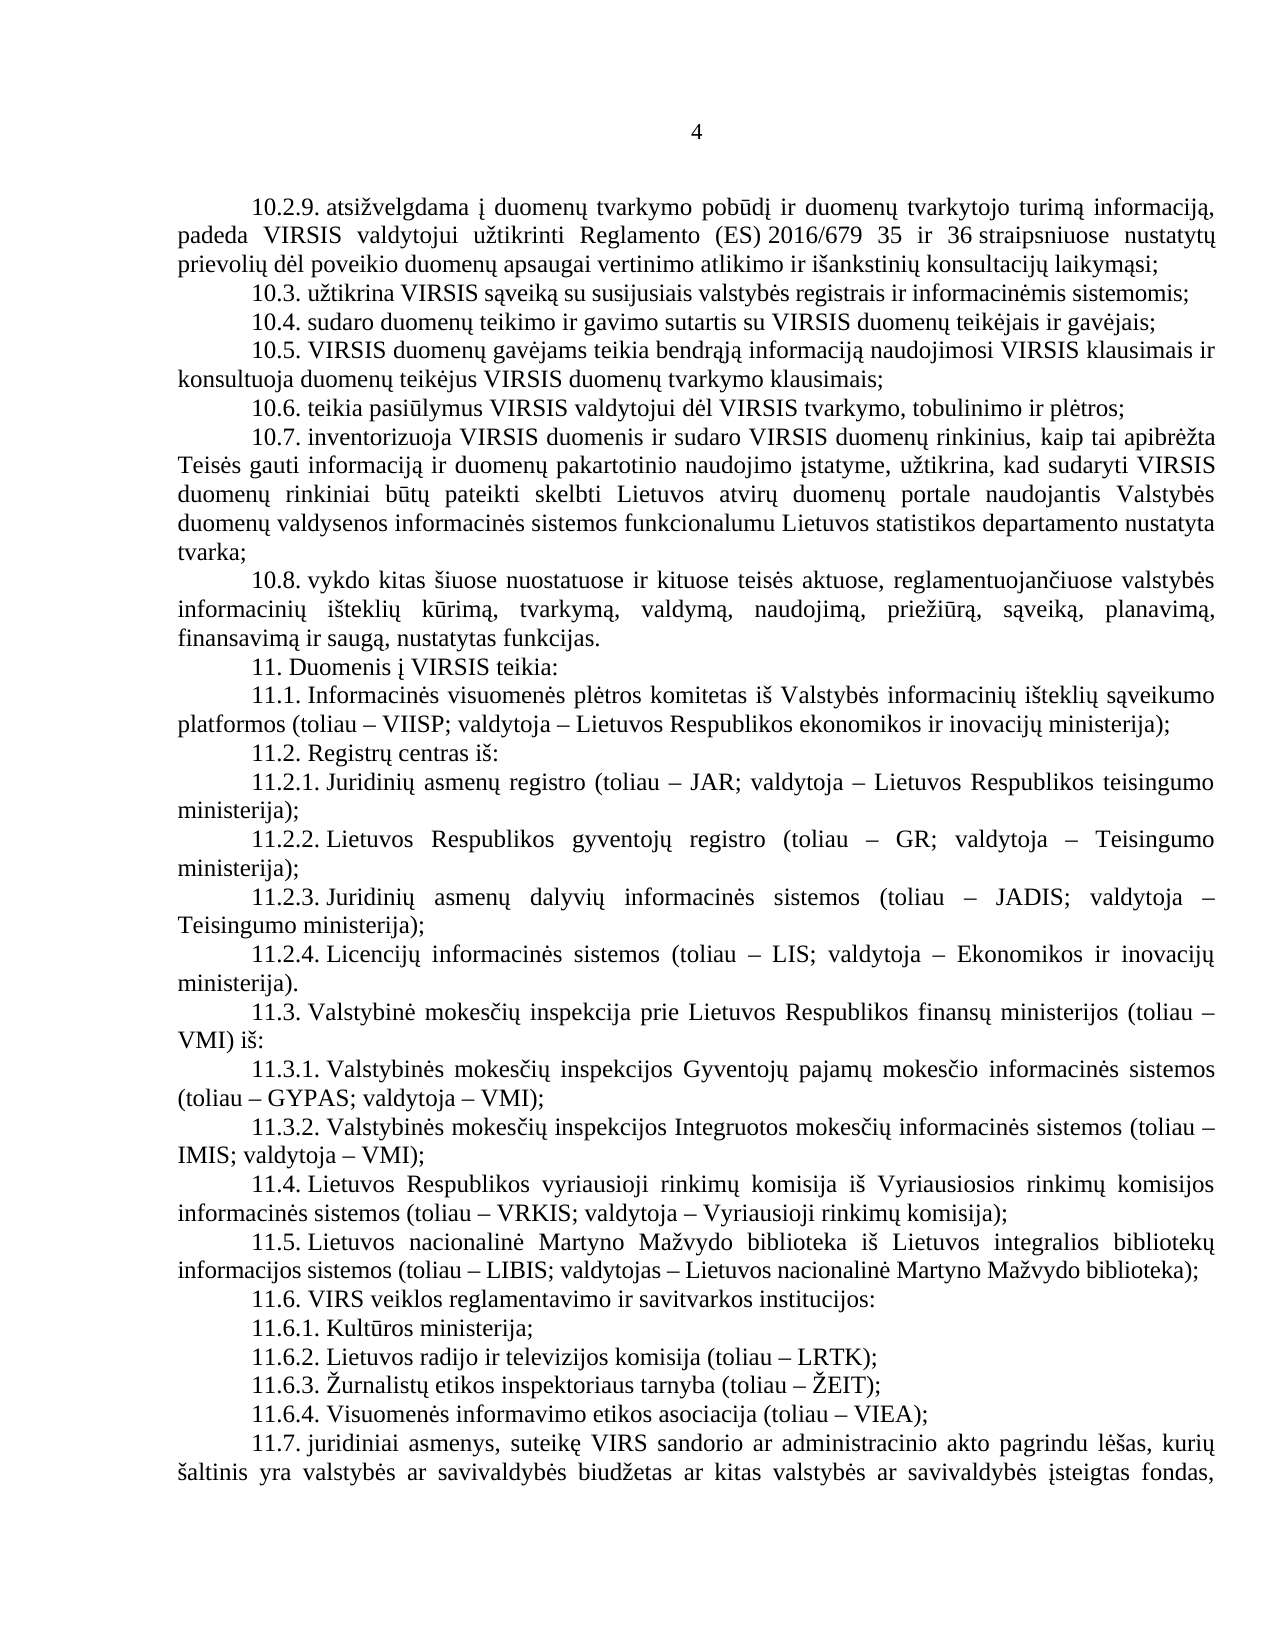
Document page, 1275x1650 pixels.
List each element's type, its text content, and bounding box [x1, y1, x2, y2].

text 11.2.3. Juridinių asmenų dalyvių informacinės sistemos (toliau – JADIS; valdytoja – Teisingumo ministerija); [177, 882, 1216, 939]
text 11.2.1. Juridinių asmenų registro (toliau – JAR; valdytoja – Lietuvos Respublikos teisingumo ministerija); [177, 767, 1216, 824]
text 11.2.4. Licencijų informacinės sistemos (toliau – LIS; valdytoja – Ekonomikos ir inovacijų ministerija). [177, 939, 1216, 997]
text 11. Duomenis į VIRSIS teikia: [177, 652, 1216, 680]
text 11.6.3. Žurnalistų etikos inspektoriaus tarnyba (toliau – ŽEIT); [177, 1370, 1216, 1399]
text 11.1. Informacinės visuomenės plėtros komitetas iš Valstybės informacinių išteklių sąveikumo platformos (toliau – VIISP; valdytoja – Lietuvos Respublikos ekonomikos ir inovacijų ministerija); [177, 680, 1216, 738]
text 10.8. vykdo kitas šiuose nuostatuose ir kituose teisės aktuose, reglamentuojančiuose valstybės informacinių išteklių kūrimą, tvarkymą, valdymą, naudojimą, priežiūrą, sąveiką, planavimą, finansavimą ir saugą, nustatytas funkcijas. [177, 565, 1216, 652]
text 11.6.1. Kultūros ministerija; [177, 1313, 1216, 1342]
text 11.6. VIRS veiklos reglamentavimo ir savitvarkos institucijos: [177, 1284, 1216, 1313]
text 10.3. užtikrina VIRSIS sąveiką su susijusiais valstybės registrais ir informacinėmis sistemomis; [177, 278, 1216, 307]
text 10.4. sudaro duomenų teikimo ir gavimo sutartis su VIRSIS duomenų teikėjais ir gavėjais; [177, 307, 1216, 335]
text 10.2.9. atsižvelgdama į duomenų tvarkymo pobūdį ir duomenų tvarkytojo turimą informaciją, padeda VIRSIS valdytojui užtikrinti Reglamento (ES) 2016/679 35 ir 36 straipsniuose nustatytų prievolių dėl poveikio duomenų apsaugai vertinimo atlikimo ir išankstinių konsultacijų laikymąsi; [177, 192, 1216, 278]
text 11.2. Registrų centras iš: [177, 738, 1216, 767]
text 11.3.1. Valstybinės mokesčių inspekcijos Gyventojų pajamų mokesčio informacinės sistemos (toliau – GYPAS; valdytoja – VMI); [177, 1054, 1216, 1112]
text 11.7. juridiniai asmenys, suteikę VIRS sandorio ar administracinio akto pagrindu lėšas, kurių šaltinis yra valstybės ar savivaldybės biudžetas ar kitas valstybės ar savivaldybės įsteigtas fondas, [177, 1428, 1216, 1485]
text 10.6. teikia pasiūlymus VIRSIS valdytojui dėl VIRSIS tvarkymo, tobulinimo ir plėtros; [177, 393, 1216, 422]
text 10.5. VIRSIS duomenų gavėjams teikia bendrąją informaciją naudojimosi VIRSIS klausimais ir konsultuoja duomenų teikėjus VIRSIS duomenų tvarkymo klausimais; [177, 335, 1216, 393]
text 11.5. Lietuvos nacionalinė Martyno Mažvydo biblioteka iš Lietuvos integralios bibliotekų informacijos sistemos (toliau – LIBIS; valdytojas – Lietuvos nacionalinė Martyno Mažvydo biblioteka); [177, 1227, 1216, 1284]
text 11.6.2. Lietuvos radijo ir televizijos komisija (toliau – LRTK); [177, 1342, 1216, 1370]
text 11.2.2. Lietuvos Respublikos gyventojų registro (toliau – GR; valdytoja – Teisingumo ministerija); [177, 824, 1216, 882]
text 11.3. Valstybinė mokesčių inspekcija prie Lietuvos Respublikos finansų ministerijos (toliau – VMI) iš: [177, 997, 1216, 1054]
text 11.4. Lietuvos Respublikos vyriausioji rinkimų komisija iš Vyriausiosios rinkimų komisijos informacinės sistemos (toliau – VRKIS; valdytoja – Vyriausioji rinkimų komisija); [177, 1169, 1216, 1227]
text 10.7. inventorizuoja VIRSIS duomenis ir sudaro VIRSIS duomenų rinkinius, kaip tai apibrėžta Teisės gauti informaciją ir duomenų pakartotinio naudojimo įstatyme, užtikrina, kad sudaryti VIRSIS duomenų rinkiniai būtų pateikti skelbti Lietuvos atvirų duomenų portale naudojantis Valstybės duomenų valdysenos informacinės sistemos funkcionalumu Lietuvos statistikos departamento nustatyta tvarka; [177, 422, 1216, 565]
text 11.3.2. Valstybinės mokesčių inspekcijos Integruotos mokesčių informacinės sistemos (toliau – IMIS; valdytoja – VMI); [177, 1112, 1216, 1169]
text 11.6.4. Visuomenės informavimo etikos asociacija (toliau – VIEA); [177, 1399, 1216, 1428]
